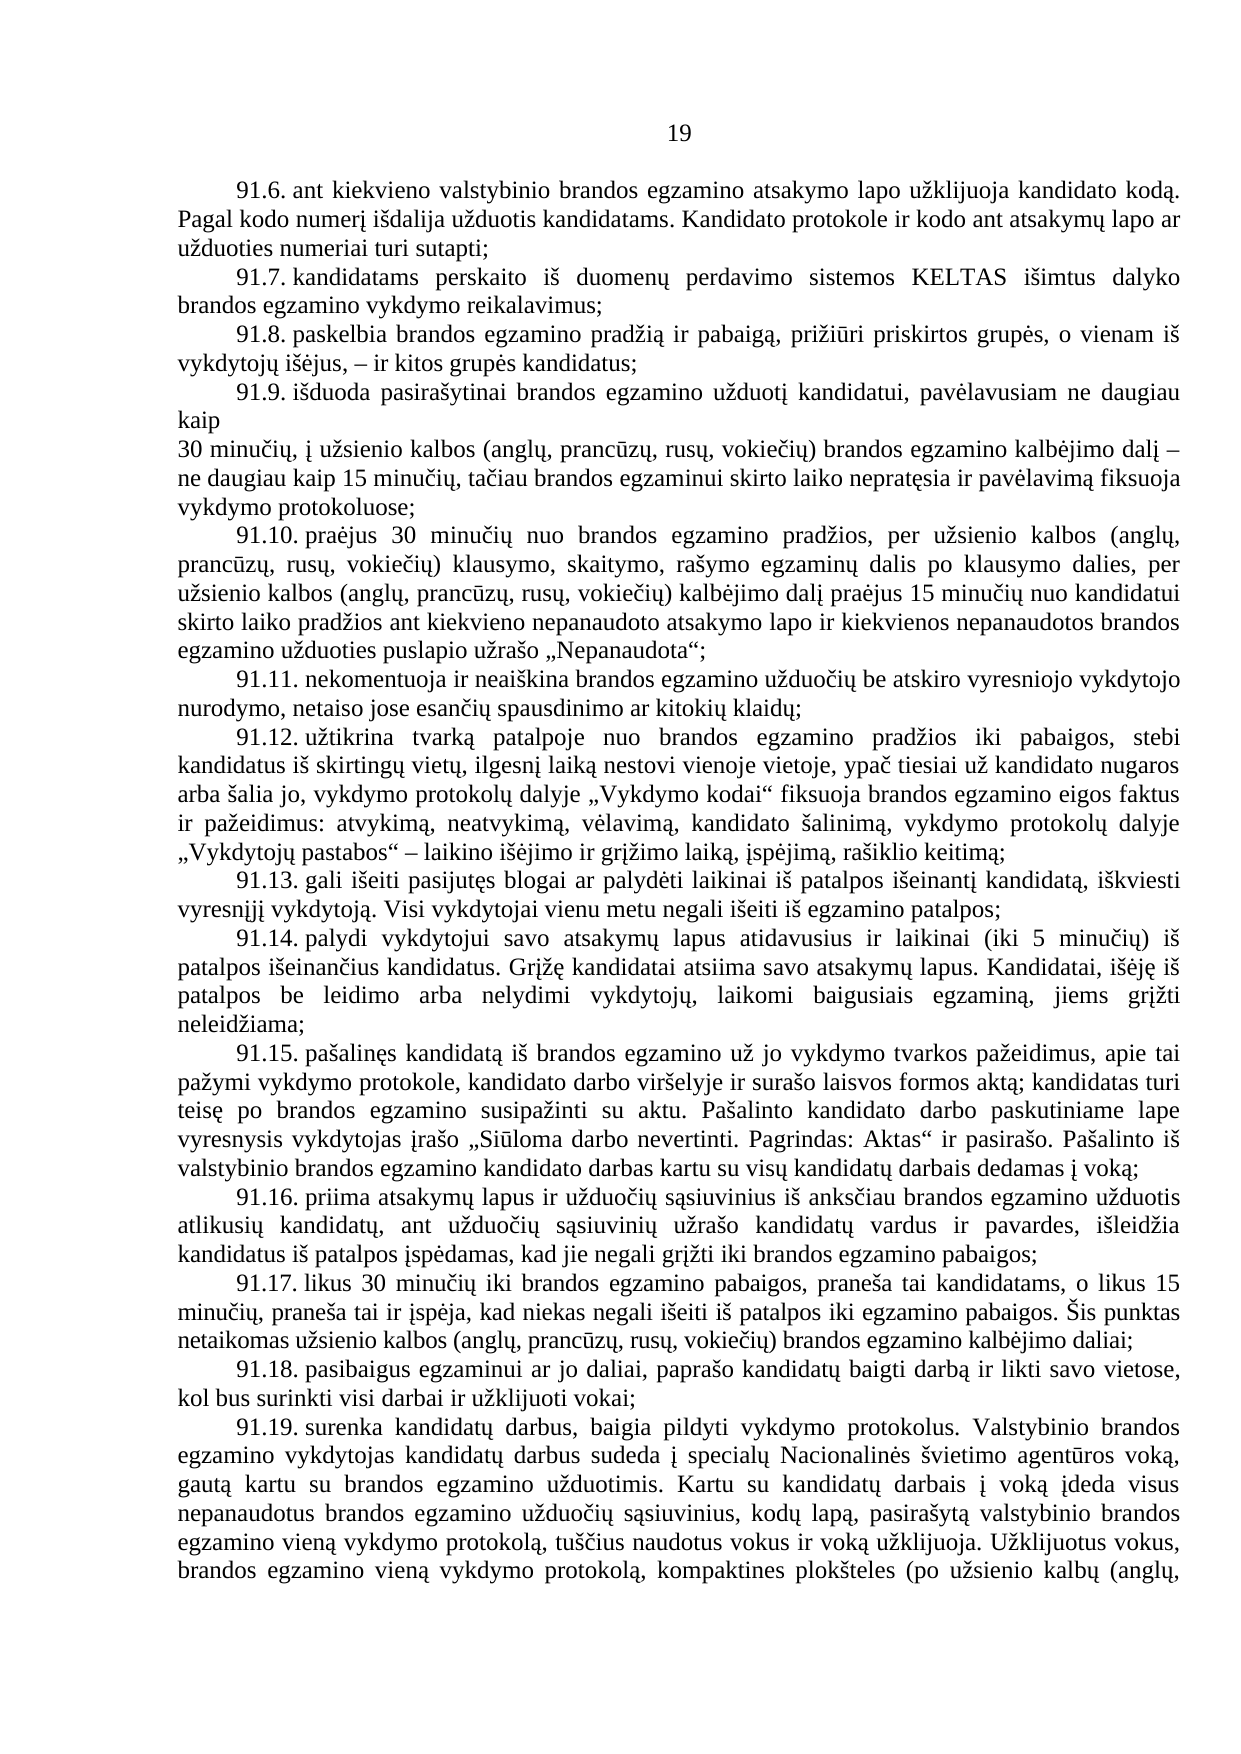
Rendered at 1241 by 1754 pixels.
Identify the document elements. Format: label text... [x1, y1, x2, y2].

text 91.14. palydi vykdytojui savo atsakymų lapus atidavusius ir laikinai (iki 5 minučių) iš patalpos išeinančius kandidatus. Grįžę kandidatai atsiima savo atsakymų lapus. Kandidatai, išėję iš patalpos be leidimo arba nelydimi vykdytojų, laikomi baigusiais egzaminą, jiems grįžti neleidžiama; [177, 923, 1181, 1038]
text 91.10. praėjus 30 minučių nuo brandos egzamino pradžios, per užsienio kalbos (anglų, prancūzų, rusų, vokiečių) klausymo, skaitymo, rašymo egzaminų dalis po klausymo dalies, per užsienio kalbos (anglų, prancūzų, rusų, vokiečių) kalbėjimo dalį praėjus 15 minučių nuo kandidatui skirto laiko pradžios ant kiekvieno nepanaudoto atsakymo lapo ir kiekvienos nepanaudotos brandos egzamino užduoties puslapio užrašo „Nepanaudota“; [177, 521, 1181, 664]
text 91.19. surenka kandidatų darbus, baigia pildyti vykdymo protokolus. Valstybinio brandos egzamino vykdytojas kandidatų darbus sudeda į specialų Nacionalinės švietimo agentūros voką, gautą kartu su brandos egzamino užduotimis. Kartu su kandidatų darbais į voką įdeda visus nepanaudotus brandos egzamino užduočių sąsiuvinius, kodų lapą, pasirašytą valstybinio brandos egzamino vieną vykdymo protokolą, tuščius naudotus vokus ir voką užklijuoja. Užklijuotus vokus, brandos egzamino vieną vykdymo protokolą, kompaktines plokšteles (po užsienio kalbų (anglų, [177, 1412, 1181, 1584]
text 91.17. likus 30 minučių iki brandos egzamino pabaigos, praneša tai kandidatams, o likus 15 minučių, praneša tai ir įspėja, kad niekas negali išeiti iš patalpos iki egzamino pabaigos. Šis punktas netaikomas užsienio kalbos (anglų, prancūzų, rusų, vokiečių) brandos egzamino kalbėjimo daliai; [177, 1268, 1181, 1354]
text 91.8. paskelbia brandos egzamino pradžią ir pabaigą, prižiūri priskirtos grupės, o vienam iš vykdytojų išėjus, – ir kitos grupės kandidatus; [177, 319, 1181, 377]
text 91.6. ant kiekvieno valstybinio brandos egzamino atsakymo lapo užklijuoja kandidato kodą. Pagal kodo numerį išdalija užduotis kandidatams. Kandidato protokole ir kodo ant atsakymų lapo ar užduoties numeriai turi sutapti; [177, 176, 1181, 262]
text 91.16. priima atsakymų lapus ir užduočių sąsiuvinius iš anksčiau brandos egzamino užduotis atlikusių kandidatų, ant užduočių sąsiuvinių užrašo kandidatų vardus ir pavardes, išleidžia kandidatus iš patalpos įspėdamas, kad jie negali grįžti iki brandos egzamino pabaigos; [177, 1182, 1181, 1268]
text 91.15. pašalinęs kandidatą iš brandos egzamino už jo vykdymo tvarkos pažeidimus, apie tai pažymi vykdymo protokole, kandidato darbo viršelyje ir surašo laisvos formos aktą; kandidatas turi teisę po brandos egzamino susipažinti su aktu. Pašalinto kandidato darbo paskutiniame lape vyresnysis vykdytojas įrašo „Siūloma darbo nevertinti. Pagrindas: Aktas“ ir pasirašo. Pašalinto iš valstybinio brandos egzamino kandidato darbas kartu su visų kandidatų darbais dedamas į voką; [177, 1038, 1181, 1182]
text 91.12. užtikrina tvarką patalpoje nuo brandos egzamino pradžios iki pabaigos, stebi kandidatus iš skirtingų vietų, ilgesnį laiką nestovi vienoje vietoje, ypač tiesiai už kandidato nugaros arba šalia jo, vykdymo protokolų dalyje „Vykdymo kodai“ fiksuoja brandos egzamino eigos faktus ir pažeidimus: atvykimą, neatvykimą, vėlavimą, kandidato šalinimą, vykdymo protokolų dalyje „Vykdytojų pastabos“ – laikino išėjimo ir grįžimo laiką, įspėjimą, rašiklio keitimą; [177, 722, 1181, 866]
text 91.9. išduoda pasirašytinai brandos egzamino užduotį kandidatui, pavėlavusiam ne daugiau kaip 30 minučių, į užsienio kalbos (anglų, prancūzų, rusų, vokiečių) brandos egzamino kalbėjimo dalį – ne daugiau kaip 15 minučių, tačiau brandos egzaminui skirto laiko nepratęsia ir pavėlavimą fiksuoja vykdymo protokoluose; [177, 377, 1181, 521]
text 91.18. pasibaigus egzaminui ar jo daliai, paprašo kandidatų baigti darbą ir likti savo vietose, kol bus surinkti visi darbai ir užklijuoti vokai; [177, 1354, 1181, 1412]
text 91.13. gali išeiti pasijutęs blogai ar palydėti laikinai iš patalpos išeinantį kandidatą, iškviesti vyresnįjį vykdytoją. Visi vykdytojai vienu metu negali išeiti iš egzamino patalpos; [177, 866, 1181, 923]
text 91.7. kandidatams perskaito iš duomenų perdavimo sistemos KELTAS išimtus dalyko brandos egzamino vykdymo reikalavimus; [177, 262, 1181, 319]
text 91.11. nekomentuoja ir neaiškina brandos egzamino užduočių be atskiro vyresniojo vykdytojo nurodymo, netaiso jose esančių spausdinimo ar kitokių klaidų; [177, 664, 1181, 722]
